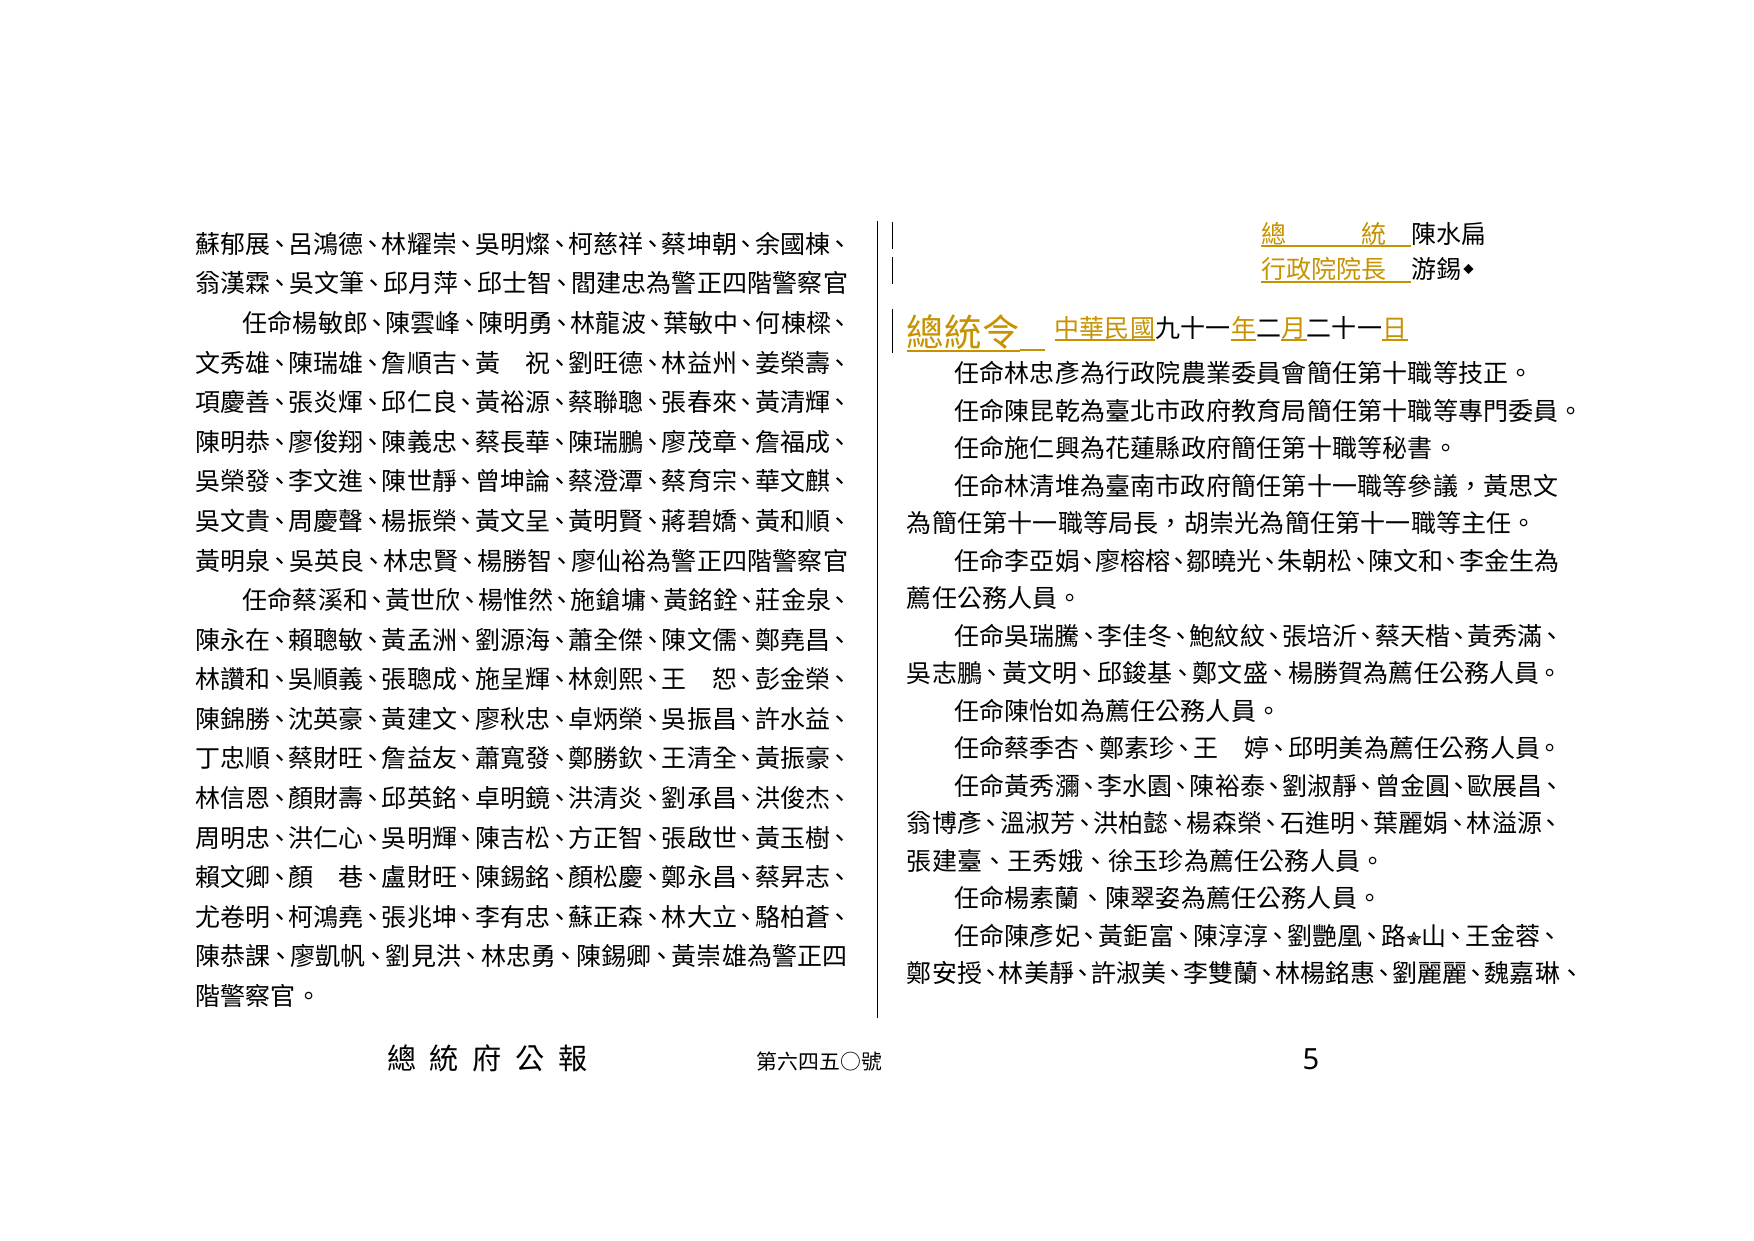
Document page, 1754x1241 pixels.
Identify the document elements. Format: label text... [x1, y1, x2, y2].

text 任命楊素蘭、陳翠姿為薦任公務人員。 [907, 878, 1559, 915]
text 任命李亞娟、廖榕榕、鄒曉光、朱朝松、陳文和、李金生為薦任公務人員。 [907, 540, 1559, 615]
text 任命楊敏郎、陳雲峰、陳明勇、林龍波、葉敏中、何棟樑、文秀雄、陳瑞雄、詹順吉、黃 祝、劉旺德、林益州、姜榮壽、項慶善、張炎煇、邱仁良、黃裕源、蔡聯聰、張春來、黃清輝、陳明恭、廖俊翔、陳義忠、蔡長華、陳瑞鵬、廖茂章、詹福成、吳榮發、李文進、陳世靜、曾坤論、蔡澄潭、蔡育宗、華文麒、吳文貴、周慶聲、楊振榮、黃文呈、黃明賢、蔣碧嬌、黃和順、黃明泉、吳英良、林忠賢、楊勝智、廖仙裕為警正四階警察官。 [195, 301, 847, 578]
text 任命黃秀瀰、李水園、陳裕泰、劉淑靜、曾金圓、歐展昌、翁博彥、溫淑芳、洪柏懿、楊森榮、石進明、葉麗娟、林溢源、張建臺、王秀娥、徐玉珍為薦任公務人員。 [907, 765, 1559, 878]
text 任命蔡溪和、黃世欣、楊惟然、施鎗墉、黃銘銓、莊金泉、陳永在、賴聰敏、黃孟洲、劉源海、蕭全傑、陳文儒、鄭堯昌、林讚和、吳順義、張聰成、施呈輝、林劍熙、王 恕、彭金榮、陳錦勝、沈英豪、黃建文、廖秋忠、卓炳榮、吳振昌、許水益、丁忠順、蔡財旺、詹益友、蕭寬發、鄭勝欽、王清全、黃振豪、林信恩、顏財壽、邱英銘、卓明鏡、洪清炎、劉承昌、洪俊杰、周明忠、洪仁心、吳明輝、陳吉松、方正智、張啟世、黃玉樹、賴文卿、顏 巷、盧財旺、陳錫銘、顏松慶、鄭永昌、蔡昇志、尤卷明、柯鴻堯、張兆坤、李有忠、蘇正森、林大立、駱柏蒼、陳恭課、廖凱帆、劉見洪、林忠勇、陳錫卿、黃崇雄為警正四階警察官。 [195, 578, 847, 1013]
text 任命施仁興為花蓮縣政府簡任第十職等秘書。 [907, 428, 1559, 465]
table_header 中華民國九十一年二月二十一日 [1051, 309, 1564, 353]
text 任命吳瑞騰、李佳冬、鮑紋紋、張培沂、蔡天楷、黃秀滿、吳志鵬、黃文明、邱鋑基、鄭文盛、楊勝賀為薦任公務人員。 [907, 615, 1559, 690]
text 行政院院長 游錫 [907, 257, 1559, 284]
text 任命莊安邦、王文亨、郭長發、李桂枝、蔡文豪、陳精男、蘇郁展、呂鴻德、林耀崇、吳明燦、柯慈祥、蔡坤朝、余國棟、翁漢霖、吳文筆、邱月萍、邱士智、閻建忠為警正四階警察官。 [195, 222, 847, 301]
text 總 統 陳水扁 [907, 222, 1559, 249]
text 任命陳昆乾為臺北市政府教育局簡任第十職等專門委員。 [907, 390, 1559, 428]
text 任命蔡季杏、鄭素珍、王 婷、邱明美為薦任公務人員。 [907, 728, 1559, 765]
text 任命陳彥妃、黃鉅富、陳淳淳、劉艷凰、路山、王金蓉、鄭安授、林美靜、許淑美、李雙蘭、林楊銘惠、劉麗麗、魏嘉琳、李俞慧、張錦莉、詹曉慧、陳惠昭、賴世鵬、林介鑫、吳志成、石淑玲、洪素緣、陳美光、楊慧萍、陳培勛為薦任公務人員。 [907, 915, 1559, 990]
text 任命林清堆為臺南市政府簡任第十一職等參議，黃思文為簡任第十一職等局長，胡崇光為簡任第十一職等主任。 [907, 465, 1559, 540]
text 任命陳怡如為薦任公務人員。 [907, 690, 1559, 728]
text 任命林忠彥為行政院農業委員會簡任第十職等技正。 [907, 353, 1559, 390]
table_header 總統令 [904, 309, 1051, 353]
